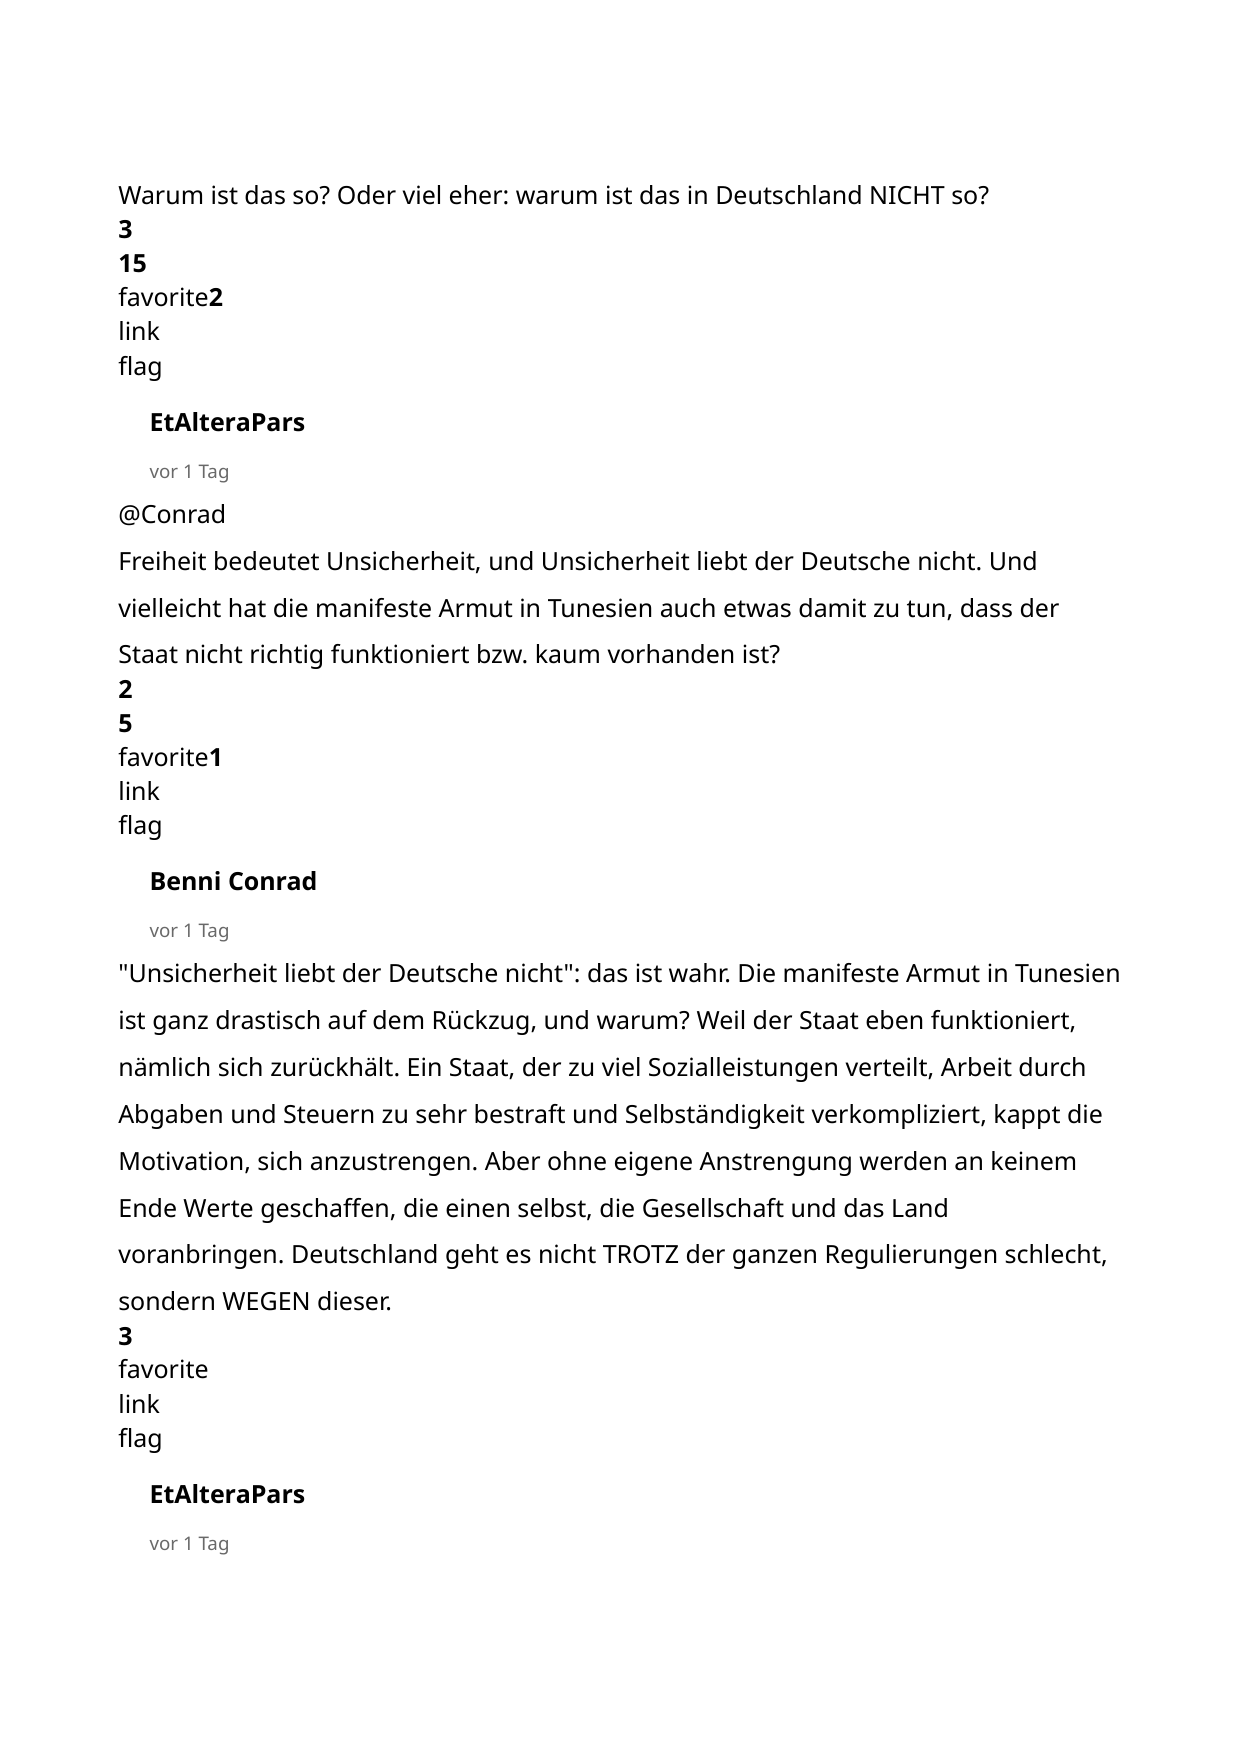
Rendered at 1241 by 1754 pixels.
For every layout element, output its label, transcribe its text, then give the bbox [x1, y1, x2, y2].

text link [118, 314, 1122, 348]
text vor 1 Tag [149, 1526, 1122, 1556]
text 3 [118, 212, 1122, 246]
text favorite1 [118, 739, 1122, 773]
text link [118, 1386, 1122, 1420]
text EtAlteraPars [149, 1470, 1114, 1511]
text link [118, 773, 1122, 807]
text @Conrad Freiheit bedeutet Unsicherheit, und Unsicherheit liebt der Deutsche nicht. Und vielleicht hat die manifeste Armut in Tunesien auch etwas damit zu tun, dass der Staat nicht richtig funktioniert bzw. kaum vorhanden ist? [118, 484, 1122, 671]
text favorite2 [118, 280, 1122, 314]
text flag [118, 1420, 1122, 1454]
text flag [118, 807, 1122, 842]
text 2 [118, 671, 1122, 705]
text 3 [118, 1318, 1122, 1352]
text vor 1 Tag [149, 913, 1122, 943]
text 15 [118, 246, 1122, 280]
text vor 1 Tag [149, 454, 1122, 484]
text Benni Conrad [149, 857, 1114, 898]
text favorite [118, 1352, 1122, 1386]
text 5 [118, 705, 1122, 739]
text EtAlteraPars [149, 398, 1114, 438]
text flag [118, 348, 1122, 382]
text "Unsicherheit liebt der Deutsche nicht": das ist wahr. Die manifeste Armut in Tunesien ist ganz drastisch auf dem Rückzug, und warum? Weil der Staat eben funktioniert, nämlich sich zurückhält. Ein Staat, der zu viel Sozialleistungen verteilt, Arbeit durch Abgaben und Steuern zu sehr bestraft und Selbständigkeit verkompliziert, kappt die Motivation, sich anzustrengen. Aber ohne eigene Anstrengung werden an keinem Ende Werte geschaffen, die einen selbst, die Gesellschaft und das Land voranbringen. Deutschland geht es nicht TROTZ der ganzen Regulierungen schlecht, sondern WEGEN dieser. [118, 943, 1122, 1318]
text Warum ist das so? Oder viel eher: warum ist das in Deutschland NICHT so? [118, 118, 1122, 212]
